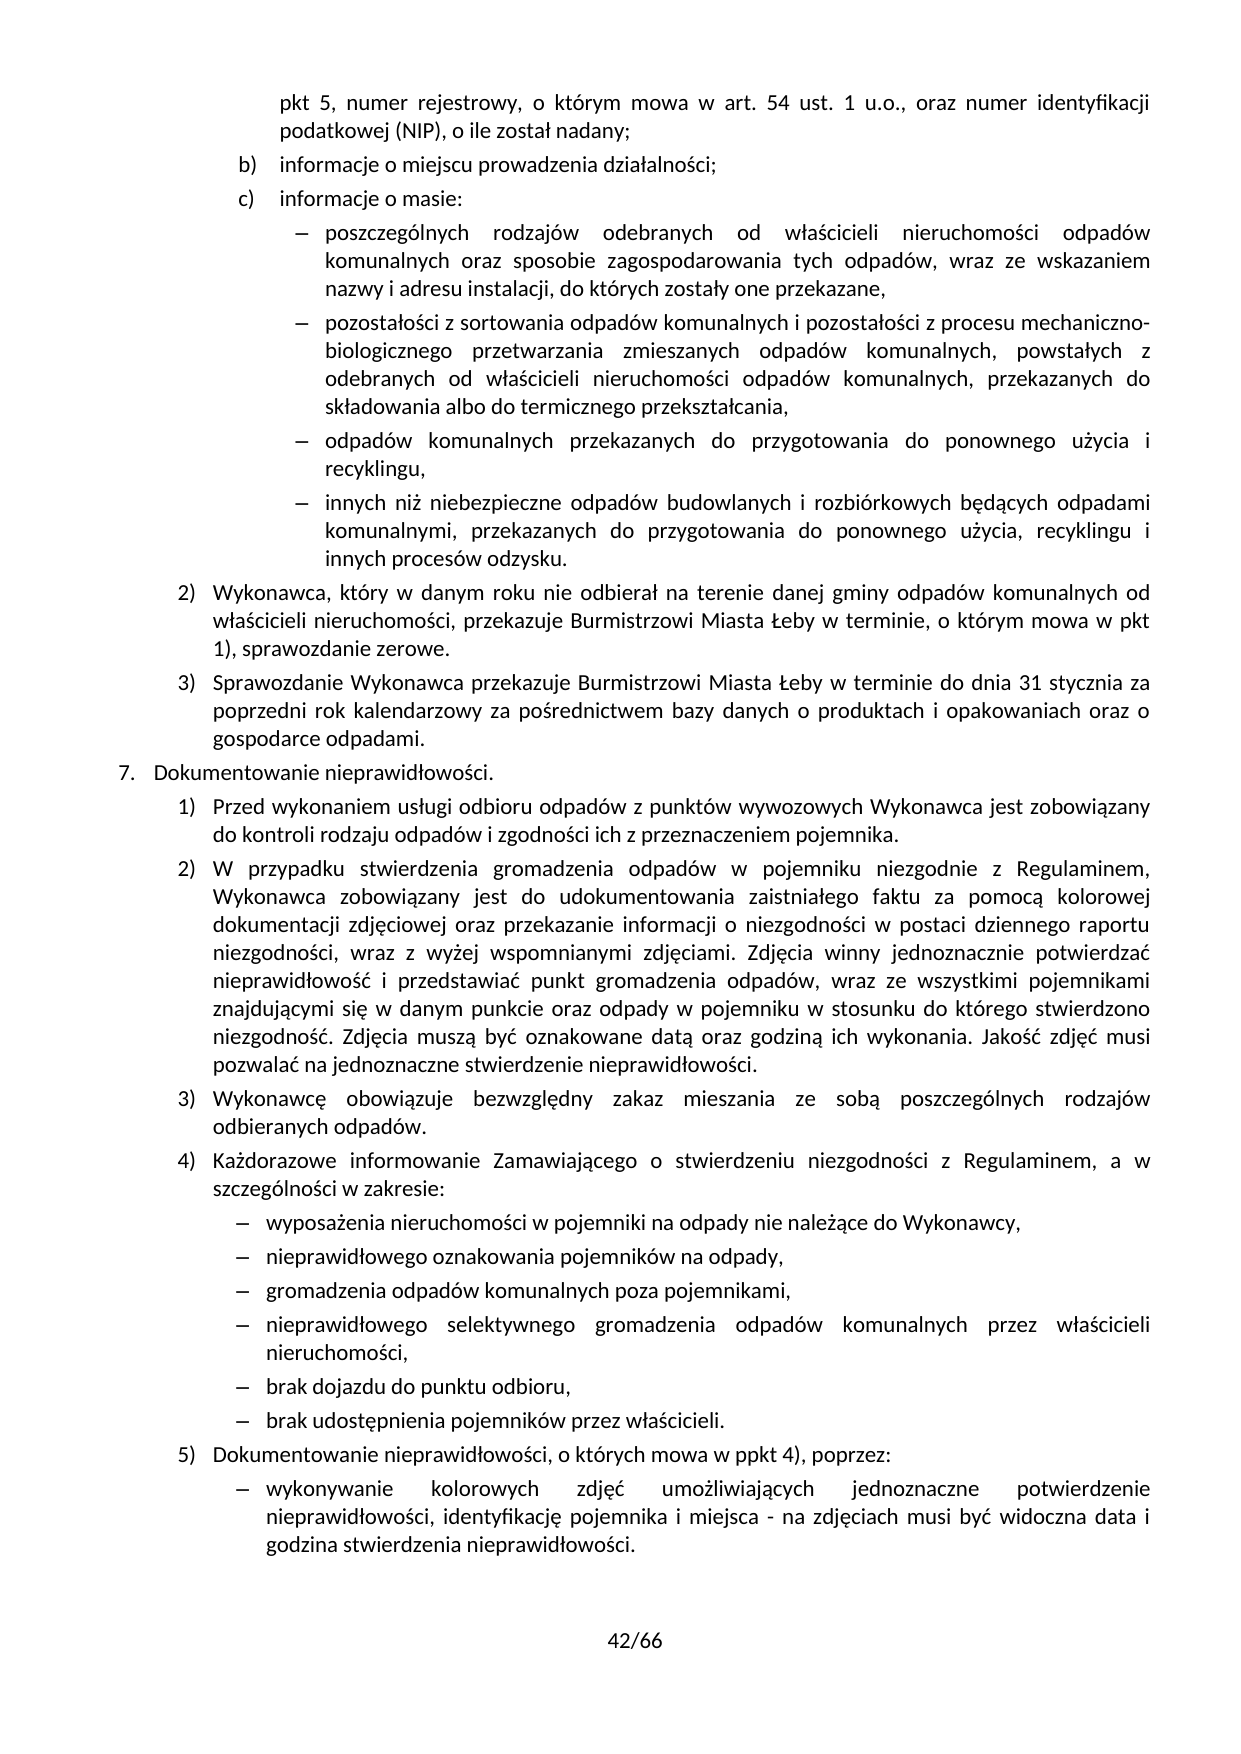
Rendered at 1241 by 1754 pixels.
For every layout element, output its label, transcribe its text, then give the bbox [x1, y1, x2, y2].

list Wykonawca, który w danym roku nie odbierał na terenie danej gminy odpadów komunalnych od właścicieli nieruchomości, przekazuje Burmistrzowi Miasta Łeby w terminie, o którym mowa w pkt 1), sprawozdanie zerowe. [177, 578, 1152, 662]
list Dokumentowanie nieprawidłowości, o których mowa w ppkt 4), poprzez: [177, 1440, 1152, 1468]
list pozostałości z sortowania odpadów komunalnych i pozostałości z procesu mechaniczno-biologicznego przetwarzania zmieszanych odpadów komunalnych, powstałych z odebranych od właścicieli nieruchomości odpadów komunalnych, przekazanych do składowania albo do termicznego przekształcania, [295, 308, 1152, 421]
list wykonywanie kolorowych zdjęć umożliwiających jednoznaczne potwierdzenie nieprawidłowości, identyfikację pojemnika i miejsca - na zdjęciach musi być widoczna data i godzina stwierdzenia nieprawidłowości. [236, 1474, 1152, 1558]
list Sprawozdanie Wykonawca przekazuje Burmistrzowi Miasta Łeby w terminie do dnia 31 stycznia za poprzedni rok kalendarzowy za pośrednictwem bazy danych o produktach i opakowaniach oraz o gospodarce odpadami. [177, 668, 1152, 752]
list nieprawidłowego oznakowania pojemników na odpady, [236, 1242, 1152, 1270]
list brak dojazdu do punktu odbioru, [236, 1372, 1152, 1400]
list wyposażenia nieruchomości w pojemniki na odpady nie należące do Wykonawcy, [236, 1208, 1152, 1236]
list informacje o miejscu prowadzenia działalności; [238, 151, 1152, 178]
list informacje o masie: [238, 184, 1152, 212]
list innych niż niebezpieczne odpadów budowlanych i rozbiórkowych będących odpadami komunalnymi, przekazanych do przygotowania do ponownego użycia, recyklingu i innych procesów odzysku. [295, 488, 1152, 572]
list Każdorazowe informowanie Zamawiającego o stwierdzeniu niezgodności z Regulaminem, a w szczególności w zakresie: [177, 1146, 1152, 1202]
list Przed wykonaniem usługi odbioru odpadów z punktów wywozowych Wykonawca jest zobowiązany do kontroli rodzaju odpadów i zgodności ich z przeznaczeniem pojemnika. [177, 792, 1152, 848]
list Wykonawcę obowiązuje bezwzględny zakaz mieszania ze sobą poszczególnych rodzajów odbieranych odpadów. [177, 1084, 1152, 1141]
list poszczególnych rodzajów odebranych od właścicieli nieruchomości odpadów komunalnych oraz sposobie zagospodarowania tych odpadów, wraz ze wskazaniem nazwy i adresu instalacji, do których zostały one przekazane, [295, 218, 1152, 302]
list gromadzenia odpadów komunalnych poza pojemnikami, [236, 1276, 1152, 1304]
list pkt 5, numer rejestrowy, o którym mowa w art. 54 ust. 1 u.o., oraz numer identyfikacji podatkowej (NIP), o ile został nadany; [238, 88, 1152, 144]
list odpadów komunalnych przekazanych do przygotowania do ponownego użycia i recyklingu, [295, 426, 1152, 482]
list nieprawidłowego selektywnego gromadzenia odpadów komunalnych przez właścicieli nieruchomości, [236, 1310, 1152, 1366]
list W przypadku stwierdzenia gromadzenia odpadów w pojemniku niezgodnie z Regulaminem, Wykonawca zobowiązany jest do udokumentowania zaistniałego faktu za pomocą kolorowej dokumentacji zdjęciowej oraz przekazanie informacji o niezgodności w postaci dziennego raportu niezgodności, wraz z wyżej wspomnianymi zdjęciami. Zdjęcia winny jednoznacznie potwierdzać nieprawidłowość i przedstawiać punkt gromadzenia odpadów, wraz ze wszystkimi pojemnikami znajdującymi się w danym punkcie oraz odpady w pojemniku w stosunku do którego stwierdzono niezgodność. Zdjęcia muszą być oznakowane datą oraz godziną ich wykonania. Jakość zdjęć musi pozwalać na jednoznaczne stwierdzenie nieprawidłowości. [177, 854, 1152, 1078]
list Dokumentowanie nieprawidłowości. [118, 758, 1152, 786]
list brak udostępnienia pojemników przez właścicieli. [236, 1406, 1152, 1434]
